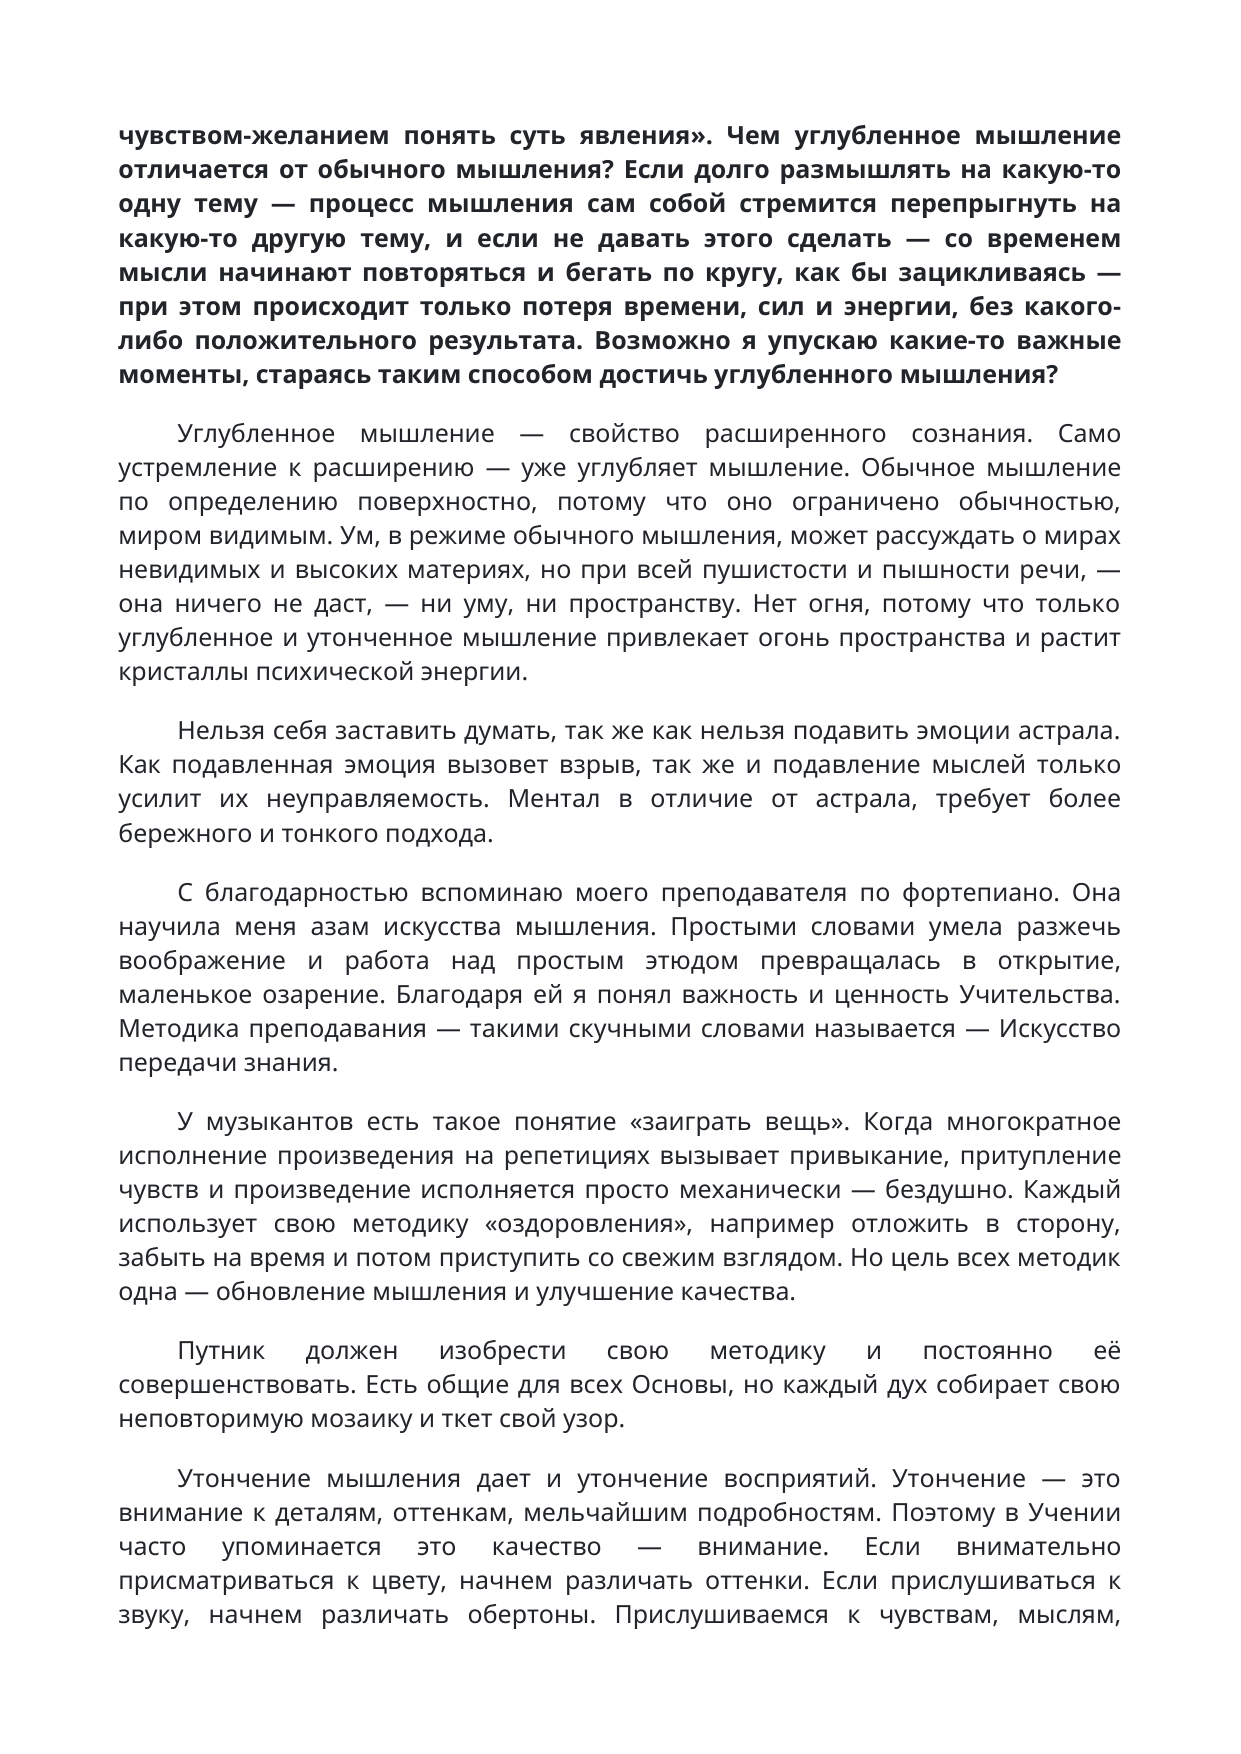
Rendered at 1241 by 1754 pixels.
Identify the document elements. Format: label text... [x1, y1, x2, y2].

text Утончение мышления дает и утончение восприятий. Утончение — это внимание к деталям, оттенкам, мельчайшим подробностям. Поэтому в Учении часто упоминается это качество — внимание. Если внимательно присматриваться к цвету, начнем различать оттенки. Если прислушиваться к звуку, начнем различать обертоны. Прислушиваемся к чувствам, мыслям, [118, 1460, 1122, 1631]
text Нельзя себя заставить думать, так же как нельзя подавить эмоции астрала. Как подавленная эмоция вызовет взрыв, так же и подавление мыслей только усилит их неуправляемость. Ментал в отличие от астрала, требует более бережного и тонкого подхода. [118, 713, 1122, 849]
text Путник должен изобрести свою методику и постоянно её совершенствовать. Есть общие для всех Основы, но каждый дух собирает свою неповторимую мозаику и ткет свой узор. [118, 1333, 1122, 1435]
text Углубленное мышление — свойство расширенного сознания. Само устремление к расширению — уже углубляет мышление. Обычное мышление по определению поверхностно, потому что оно ограничено обычностью, миром видимым. Ум, в режиме обычного мышления, может рассуждать о мирах невидимых и высоких материях, но при всей пушистости и пышности речи, — она ничего не даст, — ни уму, ни пространству. Нет огня, потому что только углубленное и утонченное мышление привлекает огонь пространства и растит кристаллы психической энергии. [118, 416, 1122, 688]
text чувством-желанием понять суть явления». Чем углубленное мышление отличается от обычного мышления? Если долго размышлять на какую-то одну тему — процесс мышления сам собой стремится перепрыгнуть на какую-то другую тему, и если не давать этого сделать — со временем мысли начинают повторяться и бегать по кругу, как бы зацикливаясь — при этом происходит только потеря времени, сил и энергии, без какого-либо положительного результата. Возможно я упускаю какие-то важные моменты, стараясь таким способом достичь углубленного мышления? [118, 118, 1122, 391]
text С благодарностью вспоминаю моего преподавателя по фортепиано. Она научила меня азам искусства мышления. Простыми словами умела разжечь воображение и работа над простым этюдом превращалась в открытие, маленькое озарение. Благодаря ей я понял важность и ценность Учительства. Методика преподавания — такими скучными словами называется — Искусство передачи знания. [118, 874, 1122, 1079]
text У музыкантов есть такое понятие «заиграть вещь». Когда многократное исполнение произведения на репетициях вызывает привыкание, притупление чувств и произведение исполняется просто механически — бездушно. Каждый использует свою методику «оздоровления», например отложить в сторону, забыть на время и потом приступить со свежим взглядом. Но цель всех методик одна — обновление мышления и улучшение качества. [118, 1104, 1122, 1308]
